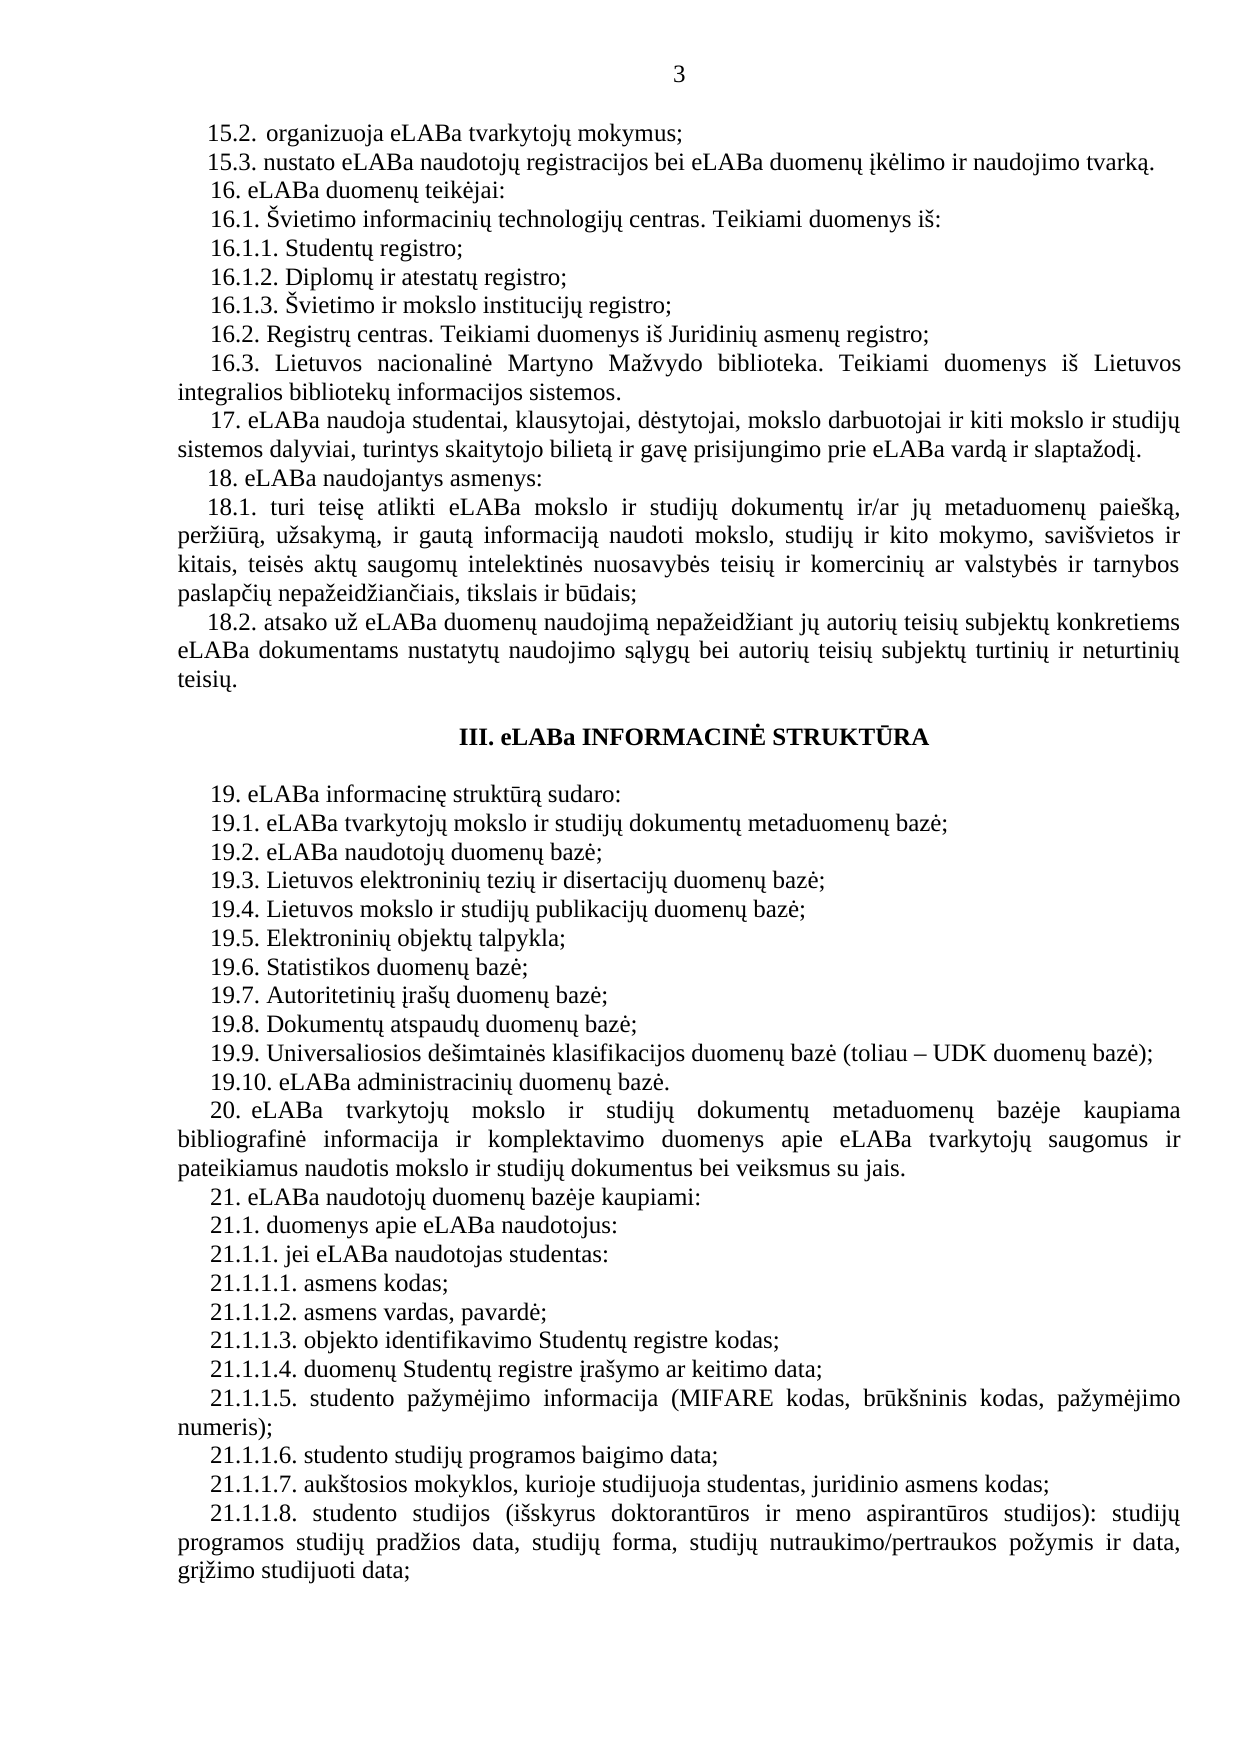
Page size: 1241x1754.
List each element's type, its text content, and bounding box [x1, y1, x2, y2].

text 19.3. Lietuvos elektroninių tezių ir disertacijų duomenų bazė; [177, 866, 1181, 894]
text 21. eLABa naudotojų duomenų bazėje kaupiami: [177, 1182, 1181, 1211]
text 18.1. turi teisę atlikti eLABa mokslo ir studijų dokumentų ir/ar jų metaduomenų paiešką, peržiūrą, užsakymą, ir gautą informaciją naudoti mokslo, studijų ir kito mokymo, savišvietos ir kitais, teisės aktų saugomų intelektinės nuosavybės teisių ir komercinių ar valstybės ir tarnybos paslapčių nepažeidžiančiais, tikslais ir būdais; [177, 492, 1181, 607]
text 16.3. Lietuvos nacionalinė Martyno Mažvydo biblioteka. Teikiami duomenys iš Lietuvos integralios bibliotekų informacijos sistemos. [177, 348, 1181, 406]
text 19. eLABa informacinę struktūrą sudaro: [177, 779, 1181, 808]
text 16.1.2. Diplomų ir atestatų registro; [177, 262, 1181, 291]
text 16.1.1. Studentų registro; [177, 233, 1181, 262]
text 21.1.1.1. asmens kodas; [177, 1268, 1181, 1297]
text 19.9. Universaliosios dešimtainės klasifikacijos duomenų bazė (toliau – UDK duomenų bazė); [177, 1038, 1181, 1067]
text 21.1.1.3. objekto identifikavimo Studentų registre kodas; [177, 1326, 1181, 1354]
text 21.1.1.5. studento pažymėjimo informacija (MIFARE kodas, brūkšninis kodas, pažymėjimo numeris); [177, 1383, 1181, 1441]
text 21.1.1. jei eLABa naudotojas studentas: [177, 1239, 1181, 1268]
text 19.8. Dokumentų atspaudų duomenų bazė; [177, 1009, 1181, 1038]
text 21.1.1.6. studento studijų programos baigimo data; [177, 1441, 1181, 1469]
text 21.1.1.7. aukštosios mokyklos, kurioje studijuoja studentas, juridinio asmens kodas; [177, 1469, 1181, 1498]
text 21.1.1.2. asmens vardas, pavardė; [177, 1297, 1181, 1326]
text 19.10. eLABa administracinių duomenų bazė. [177, 1067, 1181, 1096]
text 16.2. Registrų centras. Teikiami duomenys iš Juridinių asmenų registro; [177, 319, 1181, 348]
text 21.1.1.8. studento studijos (išskyrus doktorantūros ir meno aspirantūros studijos): studijų programos studijų pradžios data, studijų forma, studijų nutraukimo/pertraukos požymis ir data, grįžimo studijuoti data; [177, 1498, 1181, 1584]
text 19.7. Autoritetinių įrašų duomenų bazė; [177, 981, 1181, 1009]
text III. eLABa INFORMACINĖ STRUKTŪRA [207, 722, 1181, 751]
text 21.1. duomenys apie eLABa naudotojus: [177, 1211, 1181, 1239]
text 15.2. organizuoja eLABa tvarkytojų mokymus; [177, 118, 1181, 147]
text 18.2. atsako už eLABa duomenų naudojimą nepažeidžiant jų autorių teisių subjektų konkretiems eLABa dokumentams nustatytų naudojimo sąlygų bei autorių teisių subjektų turtinių ir neturtinių teisių. [177, 607, 1181, 693]
text 20. eLABa tvarkytojų mokslo ir studijų dokumentų metaduomenų bazėje kaupiama bibliografinė informacija ir komplektavimo duomenys apie eLABa tvarkytojų saugomus ir pateikiamus naudotis mokslo ir studijų dokumentus bei veiksmus su jais. [177, 1096, 1181, 1182]
text 15.3. nustato eLABa naudotojų registracijos bei eLABa duomenų įkėlimo ir naudojimo tvarką. [177, 147, 1181, 176]
text 16.1. Švietimo informacinių technologijų centras. Teikiami duomenys iš: [177, 204, 1181, 233]
text 16.1.3. Švietimo ir mokslo institucijų registro; [177, 291, 1181, 319]
text 21.1.1.4. duomenų Studentų registre įrašymo ar keitimo data; [177, 1354, 1181, 1383]
text 19.4. Lietuvos mokslo ir studijų publikacijų duomenų bazė; [177, 894, 1181, 923]
text 19.5. Elektroninių objektų talpykla; [177, 923, 1181, 952]
text 16. eLABa duomenų teikėjai: [177, 176, 1181, 204]
text 18. eLABa naudojantys asmenys: [177, 463, 1181, 492]
text 19.2. eLABa naudotojų duomenų bazė; [177, 837, 1181, 866]
text 17. eLABa naudoja studentai, klausytojai, dėstytojai, mokslo darbuotojai ir kiti mokslo ir studijų sistemos dalyviai, turintys skaitytojo bilietą ir gavę prisijungimo prie eLABa vardą ir slaptažodį. [177, 406, 1181, 463]
text 19.6. Statistikos duomenų bazė; [177, 952, 1181, 981]
text 19.1. eLABa tvarkytojų mokslo ir studijų dokumentų metaduomenų bazė; [177, 808, 1181, 837]
